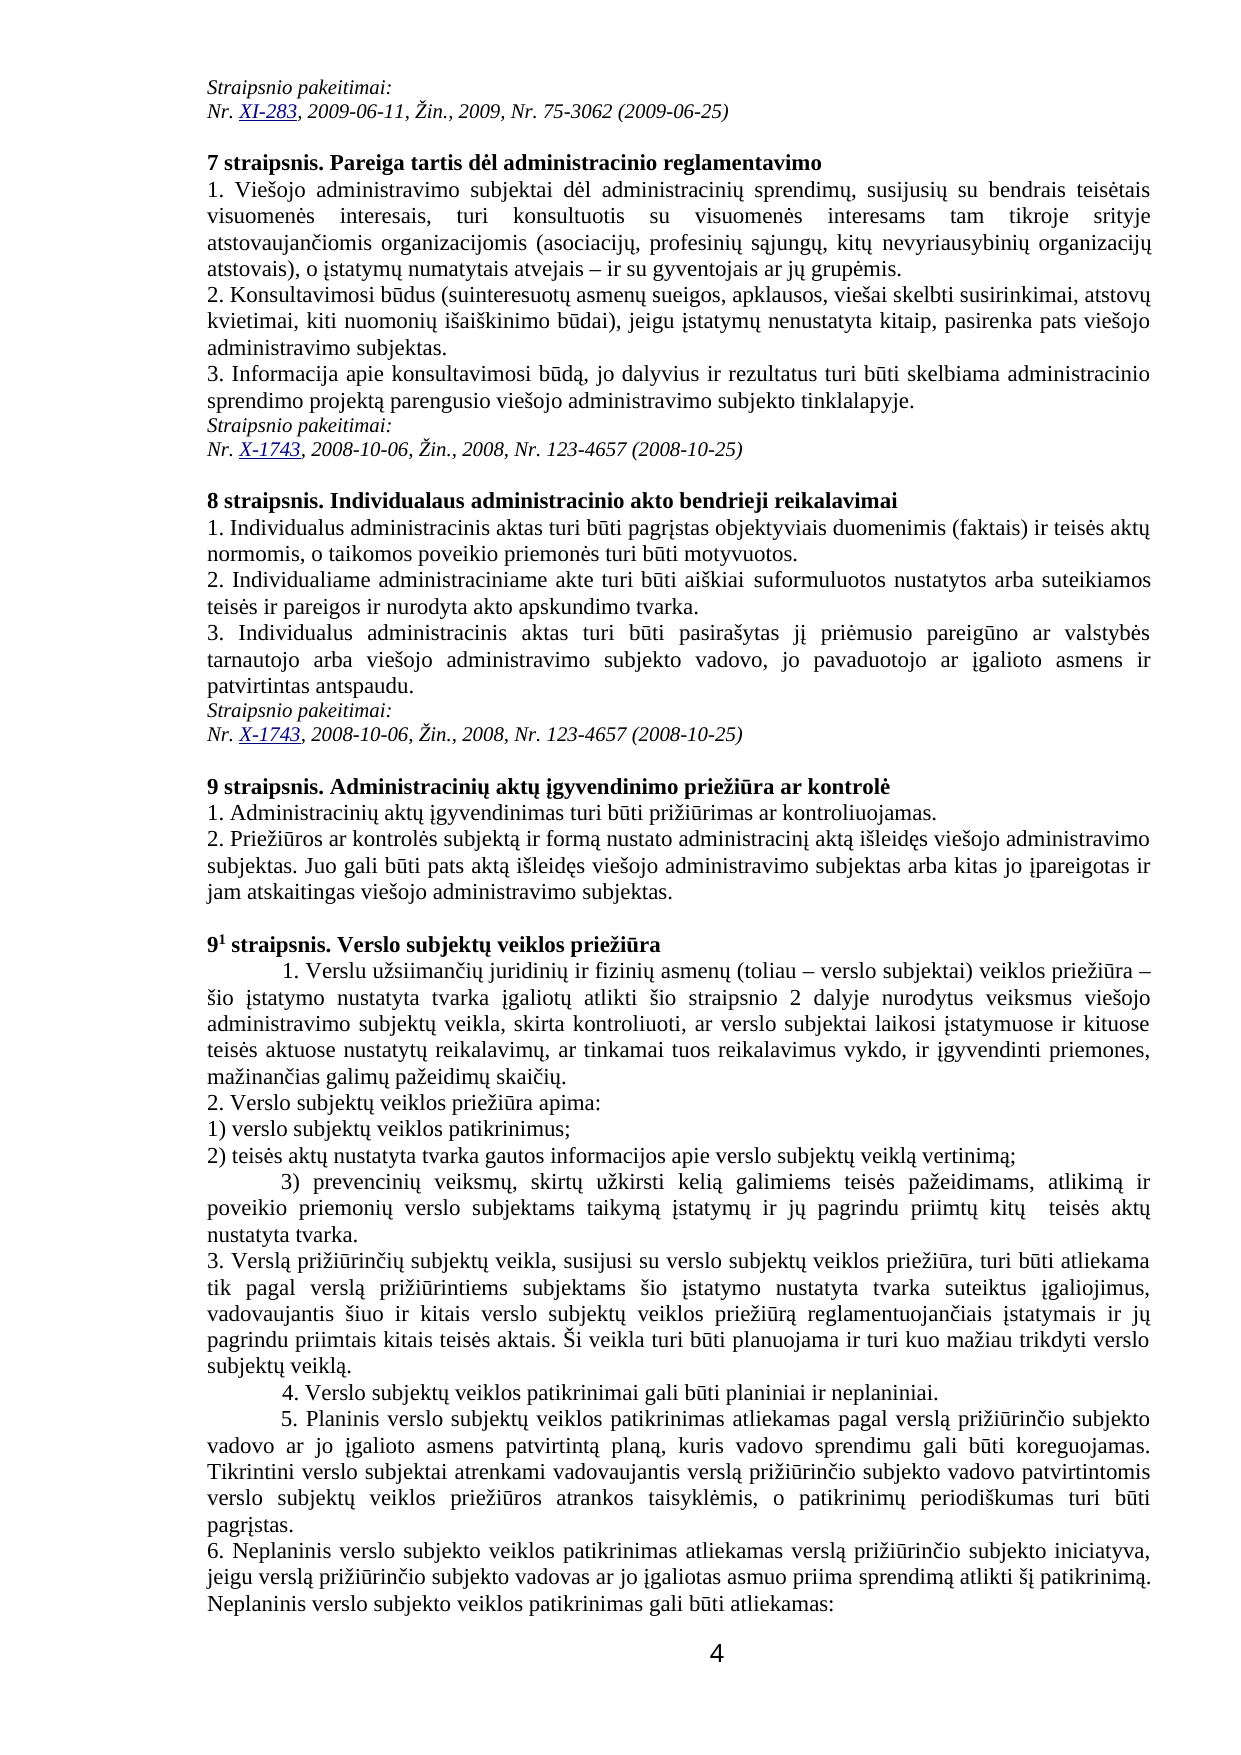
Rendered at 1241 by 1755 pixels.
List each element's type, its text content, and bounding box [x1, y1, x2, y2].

text 2) teisės aktų nustatyta tvarka gautos informacijos apie verslo subjektų veiklą vertinimą; [207, 1142, 1152, 1168]
text Straipsnio pakeitimai: [207, 413, 1152, 437]
text 1. Viešojo administravimo subjektai dėl administracinių sprendimų, susijusių su bendrais teisėtais visuomenės interesais, turi konsultuotis su visuomenės interesams tam tikroje srityje atstovaujančiomis organizacijomis (asociacijų, profesinių sąjungų, kitų nevyriausybinių organizacijų atstovais), o įstatymų numatytais atvejais – ir su gyventojais ar jų grupėmis. [207, 176, 1152, 281]
text 3) prevencinių veiksmų, skirtų užkirsti kelią galimiems teisės pažeidimams, atlikimą ir poveikio priemonių verslo subjektams taikymą įstatymų ir jų pagrindu priimtų kitų teisės aktų nustatyta tvarka. [207, 1168, 1152, 1247]
text Straipsnio pakeitimai: [207, 75, 1152, 99]
text 1. Individualus administracinis aktas turi būti pagrįstas objektyviais duomenimis (faktais) ir teisės aktų normomis, o taikomos poveikio priemonės turi būti motyvuotos. [207, 514, 1152, 567]
text 6. Neplaninis verslo subjekto veiklos patikrinimas atliekamas verslą prižiūrinčio subjekto iniciatyva, jeigu verslą prižiūrinčio subjekto vadovas ar jo įgaliotas asmuo priima sprendimą atlikti šį patikrinimą. Neplaninis verslo subjekto veiklos patikrinimas gali būti atliekamas: [207, 1537, 1152, 1616]
text 4. Verslo subjektų veiklos patikrinimai gali būti planiniai ir neplaniniai. [207, 1379, 1152, 1405]
text 1. Administracinių aktų įgyvendinimas turi būti prižiūrimas ar kontroliuojamas. [207, 799, 1152, 826]
text 1. Verslu užsiimančių juridinių ir fizinių asmenų (toliau – verslo subjektai) veiklos priežiūra – šio įstatymo nustatyta tvarka įgaliotų atlikti šio straipsnio 2 dalyje nurodytus veiksmus viešojo administravimo subjektų veikla, skirta kontroliuoti, ar verslo subjektai laikosi įstatymuose ir kituose teisės aktuose nustatytų reikalavimų, ar tinkamai tuos reikalavimus vykdo, ir įgyvendinti priemones, mažinančias galimų pažeidimų skaičių. [207, 957, 1152, 1089]
text 1) verslo subjektų veiklos patikrinimus; [207, 1115, 1152, 1142]
text 2. Priežiūros ar kontrolės subjektą ir formą nustato administracinį aktą išleidęs viešojo administravimo subjektas. Juo gali būti pats aktą išleidęs viešojo administravimo subjektas arba kitas jo įpareigotas ir jam atskaitingas viešojo administravimo subjektas. [207, 826, 1152, 904]
text 3. Verslą prižiūrinčių subjektų veikla, susijusi su verslo subjektų veiklos priežiūra, turi būti atliekama tik pagal verslą prižiūrintiems subjektams šio įstatymo nustatyta tvarka suteiktus įgaliojimus, vadovaujantis šiuo ir kitais verslo subjektų veiklos priežiūrą reglamentuojančiais įstatymais ir jų pagrindu priimtais kitais teisės aktais. Ši veikla turi būti planuojama ir turi kuo mažiau trikdyti verslo subjektų veiklą. [207, 1247, 1152, 1379]
text 91 straipsnis. Verslo subjektų veiklos priežiūra [207, 931, 1152, 957]
text Straipsnio pakeitimai: [207, 698, 1152, 722]
text 9 straipsnis. Administracinių aktų įgyvendinimo priežiūra ar kontrolė [207, 773, 1152, 799]
text 2. Verslo subjektų veiklos priežiūra apima: [207, 1089, 1152, 1115]
text Nr. X-1743, 2008-10-06, Žin., 2008, Nr. 123-4657 (2008-10-25) [207, 437, 1152, 461]
text Nr. XI-283, 2009-06-11, Žin., 2009, Nr. 75-3062 (2009-06-25) [207, 99, 1152, 123]
text Nr. X-1743, 2008-10-06, Žin., 2008, Nr. 123-4657 (2008-10-25) [207, 722, 1152, 746]
text 2. Konsultavimosi būdus (suinteresuotų asmenų sueigos, apklausos, viešai skelbti susirinkimai, atstovų kvietimai, kiti nuomonių išaiškinimo būdai), jeigu įstatymų nenustatyta kitaip, pasirenka pats viešojo administravimo subjektas. [207, 281, 1152, 360]
text 7 straipsnis. Pareiga tartis dėl administracinio reglamentavimo [207, 149, 1152, 176]
text 2. Individualiame administraciniame akte turi būti aiškiai suformuluotos nustatytos arba suteikiamos teisės ir pareigos ir nurodyta akto apskundimo tvarka. [207, 567, 1152, 619]
text 3. Informacija apie konsultavimosi būdą, jo dalyvius ir rezultatus turi būti skelbiama administracinio sprendimo projektą parengusio viešojo administravimo subjekto tinklalapyje. [207, 360, 1152, 413]
text 5. Planinis verslo subjektų veiklos patikrinimas atliekamas pagal verslą prižiūrinčio subjekto vadovo ar jo įgalioto asmens patvirtintą planą, kuris vadovo sprendimu gali būti koreguojamas. Tikrintini verslo subjektai atrenkami vadovaujantis verslą prižiūrinčio subjekto vadovo patvirtintomis verslo subjektų veiklos priežiūros atrankos taisyklėmis, o patikrinimų periodiškumas turi būti pagrįstas. [207, 1405, 1152, 1537]
text 3. Individualus administracinis aktas turi būti pasirašytas jį priėmusio pareigūno ar valstybės tarnautojo arba viešojo administravimo subjekto vadovo, jo pavaduotojo ar įgalioto asmens ir patvirtintas antspaudu. [207, 619, 1152, 698]
text 8 straipsnis. Individualaus administracinio akto bendrieji reikalavimai [207, 487, 1152, 514]
